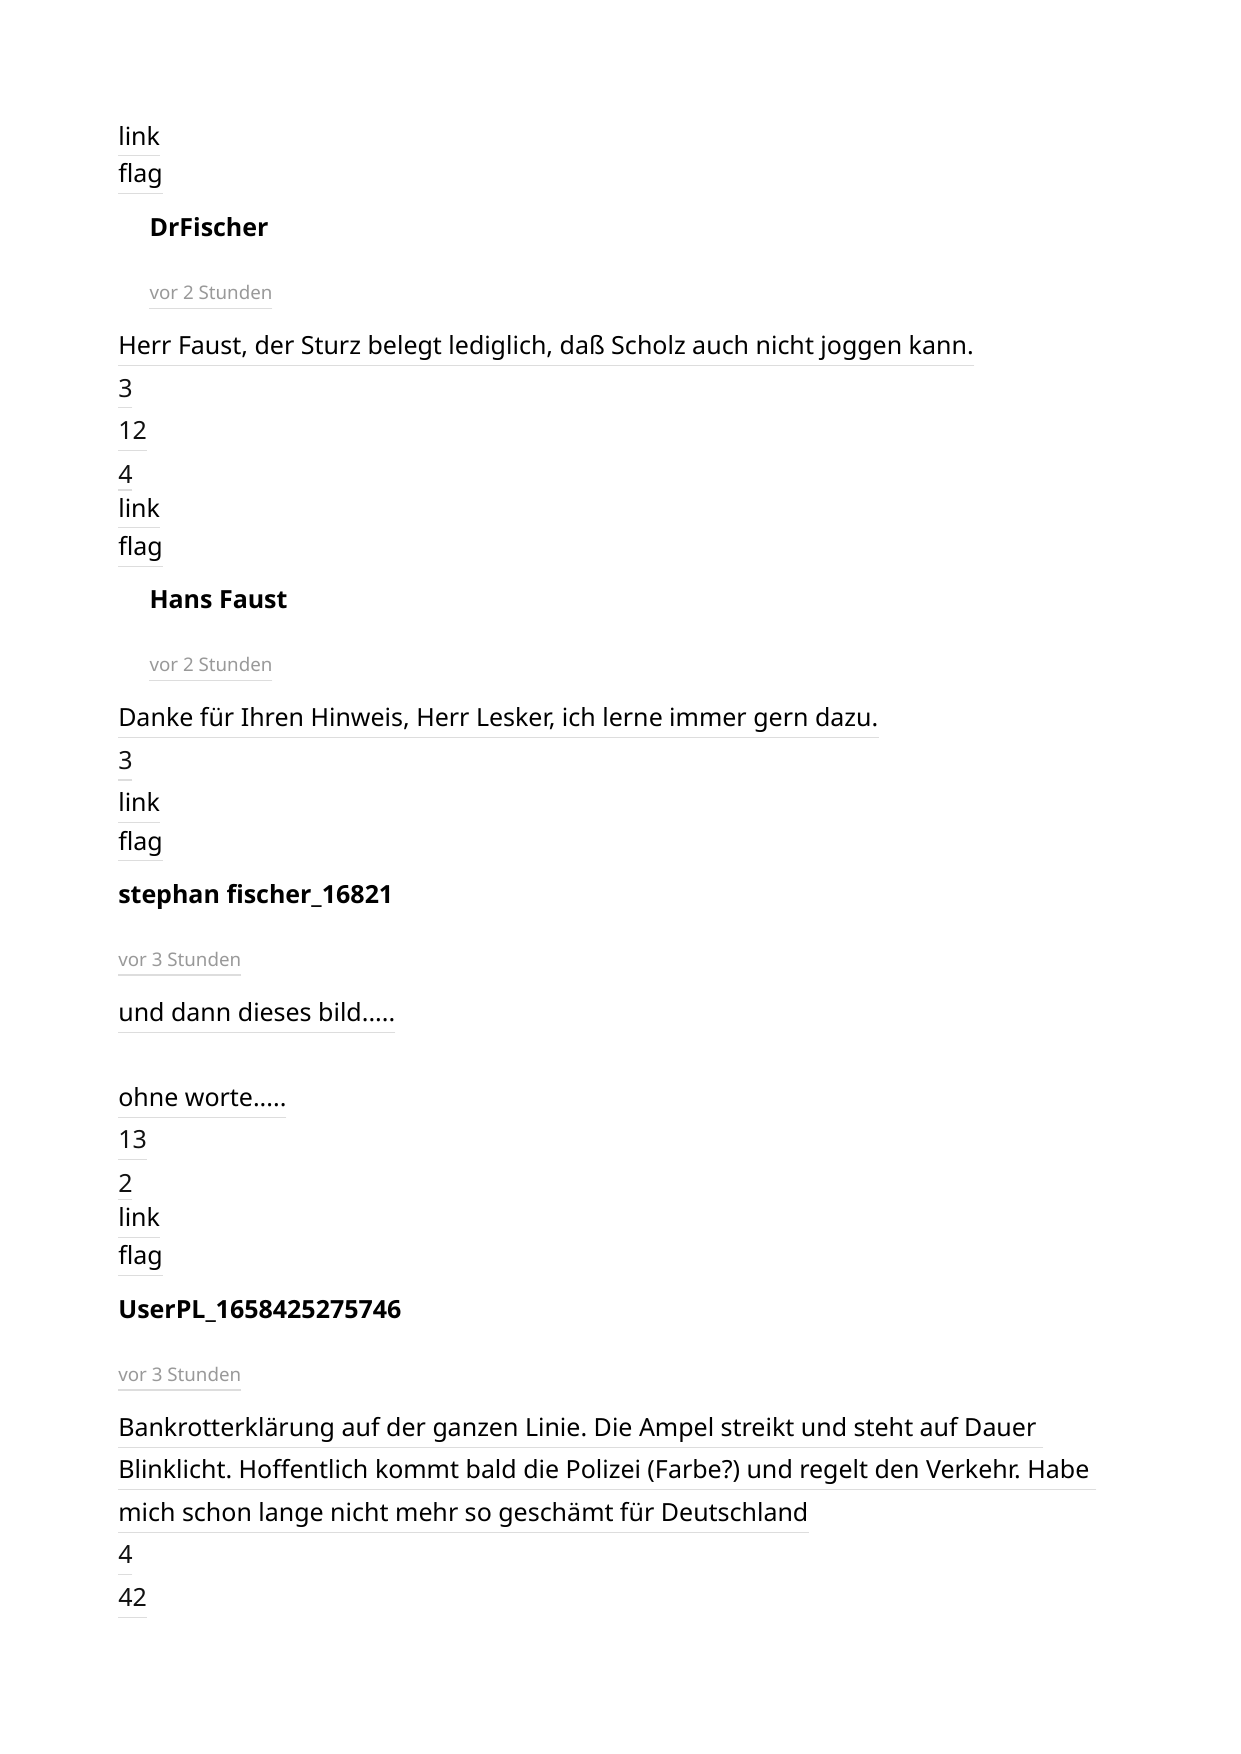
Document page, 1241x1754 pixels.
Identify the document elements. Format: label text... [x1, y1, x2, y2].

text flag [118, 823, 1122, 861]
text flag [118, 1238, 1122, 1276]
text 13 [118, 1122, 1122, 1160]
text Hans Faust [149, 582, 1122, 616]
text link [118, 1200, 1122, 1238]
text DrFischer [149, 210, 1122, 244]
text 4 [118, 1537, 1122, 1575]
text link [118, 785, 1122, 823]
text link [118, 491, 1122, 528]
text 12 [118, 413, 1122, 451]
text 3 [118, 370, 1122, 408]
text 2 [118, 1165, 1122, 1200]
text Danke für Ihren Hinweis, Herr Lesker, ich lerne immer gern dazu. [118, 700, 1122, 738]
text Bankrotterklärung auf der ganzen Linie. Die Ampel streikt und steht auf Dauer Blinklicht. Hoffentlich kommt bald die Polizei (Farbe?) und regelt den Verkehr. Habe mich schon lange nicht mehr so geschämt für Deutschland [118, 1409, 1122, 1533]
text UserPL_1658425275746 [118, 1292, 1122, 1326]
text flag [118, 528, 1122, 567]
text vor 3 Stunden [118, 1361, 1117, 1391]
text link [118, 118, 1122, 156]
text 4 [118, 455, 1122, 491]
text vor 2 Stunden [149, 279, 1117, 309]
text vor 2 Stunden [149, 652, 1117, 681]
text und dann dieses bild..... ohne worte..... [118, 995, 1122, 1118]
text Herr Faust, der Sturz belegt lediglich, daß Scholz auch nicht joggen kann. [118, 328, 1122, 366]
text flag [118, 156, 1122, 194]
text 42 [118, 1579, 1122, 1618]
text 3 [118, 743, 1122, 781]
text stephan fischer_16821 [118, 877, 1122, 911]
text vor 3 Stunden [118, 946, 1117, 976]
